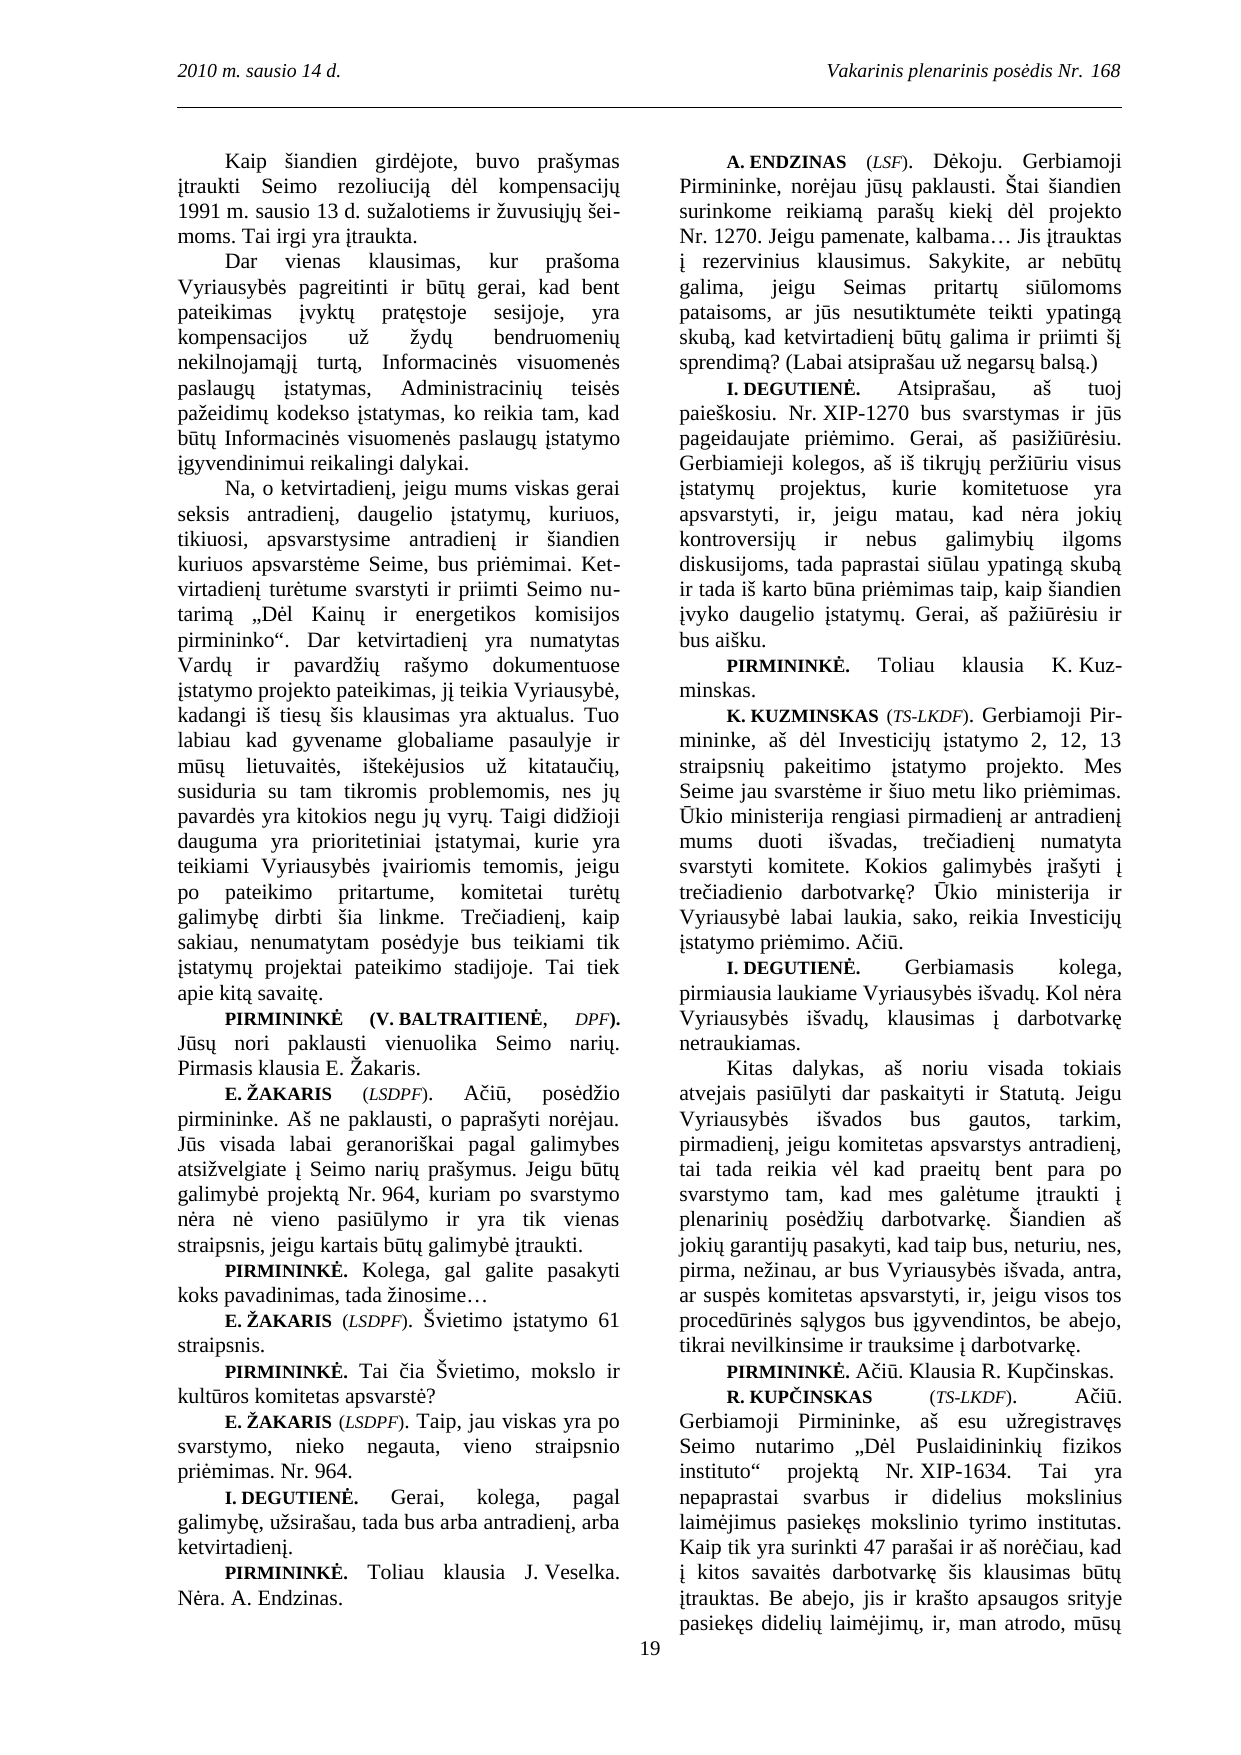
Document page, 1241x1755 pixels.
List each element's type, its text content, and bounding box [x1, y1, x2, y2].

text Kitas dalykas, aš noriu visada tokiais atvejais pasiūlyti dar paskaityti ir Statutą. Jeigu Vyriausybės išvados bus gautos, tarkim, pirmadienį, jeigu komitetas apsvarstys antradienį, tai tada reikia vėl kad praeitų bent para po svarstymo tam, kad mes galėtume įtraukti į plenarinių posėdžių darbotvarkę. Šiandien aš jokių garantijų pasakyti, kad taip bus, neturiu, nes, pirma, nežinau, ar bus Vyriausybės išvada, antra, ar suspės komitetas apsvarstyti, ir, jeigu visos tos procedūrinės sąlygos bus įgyvendintos, be abejo, tikrai nevilkinsime ir trauksime į darbotvarkę. [679, 1055, 1122, 1358]
text PIRMININKĖ. Kolega, gal galite pasakyti koks pavadinimas, tada žinosime… [177, 1257, 620, 1307]
text R. KUPČINSKAS (TS-LKDF). Ačiū. Gerbiamoji Pirmininke, aš esu užregistravęs Seimo nutarimo „Dėl Puslaidininkių fizikos instituto“ projektą Nr. XIP-1634. Tai yra nepaprastai svarbus ir di­delius mokslinius laimėjimus pasiekęs mokslinio tyrimo institutas. Kaip tik yra surinkti 47 parašai ir aš norėčiau, kad į kitos savaitės darbotvarkę šis klausimas būtų įtrauktas. Be abejo, jis ir krašto ap­saugos srityje pasiekęs didelių laimėjimų, ir, man atrodo, mūsų [679, 1383, 1122, 1635]
text I. DEGUTIENĖ. Gerbiamasis kolega, pirmiau­sia laukiame Vyriausybės išvadų. Kol nėra Vyriausybės išvadų, klausimas į darbotvarkę netraukiamas. [679, 954, 1122, 1055]
text Na, o ketvirtadienį, jeigu mums viskas gerai seksis antradienį, daugelio įstatymų, kuriuos, tikiuosi, apsvarstysime antradienį ir šiandien kuriuos apsvarstėme Seime, bus priėmimai. Ket­vir­ta­dienį turėtume svarstyti ir priimti Seimo nu­tarimą „Dėl Kainų ir energetikos komisijos pirmininko“. Dar ketvirtadienį yra numatytas Vardų ir pavardžių rašymo dokumentuose įstatymo projekto pateikimas, jį teikia Vyriausybė, kadangi iš tiesų šis klausimas yra aktualus. Tuo labiau kad gyvename globaliame pasaulyje ir mūsų lietuvaitės, ištekėjusios už kitataučių, susiduria su tam tikromis prob­lemomis, nes jų pavardės yra kitokios negu jų vy­rų. Taigi didžioji dauguma yra prioritetiniai įsta­tymai, kurie yra teikiami Vyriausybės įvairiomis temomis, jeigu po pateikimo pritartume, komitetai turėtų galimybę dirbti šia linkme. Trečiadienį, kaip sakiau, nenumatytam posėdyje bus teikiami tik įstatymų projektai pateikimo stadijoje. Tai tiek apie kitą savaitę. [177, 475, 620, 1005]
text E. ŽAKARIS (LSDPF). Ačiū, posėdžio pirmininke. Aš ne paklausti, o paprašyti norėjau. Jūs visada labai geranoriškai pagal galimybes atsižvel­giate į Seimo narių prašymus. Jeigu būtų galimybė projektą Nr. 964, kuriam po svarstymo nė­ra nė vieno pasiūlymo ir yra tik vienas straipsnis, jeigu kartais būtų galimybė įtraukti. [177, 1080, 620, 1257]
text PIRMININKĖ. Toliau klausia J. Veselka. Nėra. A. Endzinas. [177, 1559, 620, 1610]
text Kaip šiandien girdėjote, buvo prašymas įtrau­kti Seimo rezoliuciją dėl kompensacijų 1991 m. sausio 13 d. sužalotiems ir žuvusiųjų šei­moms. Tai irgi yra įtraukta. [177, 148, 620, 248]
text Dar vienas klausimas, kur prašoma Vyriausybės pagreitinti ir būtų gerai, kad bent pateikimas įvyktų pratęstoje sesijoje, yra kompensacijos už žydų bendruomenių nekilnojamąjį turtą, Informacinės visuomenės paslaugų įstatymas, Administracinių teisės pažeidimų kodekso įstatymas, ko reikia tam, kad būtų Informacinės visuomenės pa­slaugų įstatymo įgyvendinimui reikalingi dalykai. [177, 248, 620, 475]
text PIRMININKĖ. Tai čia Švietimo, mokslo ir kultūros komitetas apsvarstė? [177, 1358, 620, 1408]
text E. ŽAKARIS (LSDPF). Švietimo įstatymo 61 straipsnis. [177, 1307, 620, 1358]
text I. DEGUTIENĖ. Gerai, kolega, pagal galimybę, užsirašau, tada bus arba antradienį, arba ketvirtadienį. [177, 1484, 620, 1559]
text I. DEGUTIENĖ. Atsiprašau, aš tuoj paieškosiu. Nr. XIP-1270 bus svarstymas ir jūs pageidaujate priėmimo. Gerai, aš pasižiūrėsiu. Gerbiamieji kolegos, aš iš tikrųjų peržiūriu visus įstatymų projektus, kurie komitetuose yra apsvarstyti, ir, jeigu matau, kad nėra jokių kontroversijų ir nebus galimybių ilgoms diskusijoms, tada paprastai siūlau ypatingą skubą ir tada iš karto būna priėmimas taip, kaip šiandien įvyko daugelio įstatymų. Gerai, aš pažiūrėsiu ir bus aišku. [679, 374, 1122, 652]
text PIRMININKĖ. Ačiū. Klausia R. Kupčinskas. [679, 1358, 1122, 1383]
text PIRMININKĖ. Toliau klausia K. Kuz­minskas. [679, 652, 1122, 702]
text PIRMININKĖ (V. BALTRAITIENĖ, DPF). Jūsų nori paklausti vienuolika Seimo narių. Pirmasis klausia E. Žakaris. [177, 1005, 620, 1080]
text E. ŽAKARIS (LSDPF). Taip, jau viskas yra po svarstymo, nieko negauta, vieno straipsnio priėmimas. Nr. 964. [177, 1408, 620, 1484]
text K. KUZMINSKAS (TS-LKDF). Gerbiamoji Pir­mininke, aš dėl Investicijų įstatymo 2, 12, 13 strai­psnių pakeitimo įstatymo projekto. Mes Seime jau svarstėme ir šiuo metu liko priėmimas. Ūkio ministerija rengiasi pirmadienį ar antradienį mums duoti išvadas, trečiadienį numatyta svarstyti ko­mitete. Kokios galimybės įrašyti į trečiadienio darbotvarkę? Ūkio ministerija ir Vyriausybė labai laukia, sako, reikia Investicijų įstatymo priėmimo. Ačiū. [679, 702, 1122, 954]
text A. ENDZINAS (LSF). Dėkoju. Gerbiamoji Pirmininke, norėjau jūsų paklausti. Štai šiandien surinkome reikiamą parašų kiekį dėl projekto Nr. 1270. Jeigu pamenate, kalbama… Jis įtrauktas į rezervinius klausimus. Sakykite, ar nebūtų galima, jeigu Seimas pritartų siūlomoms pataisoms, ar jūs nesutiktumėte teikti ypatingą skubą, kad ketvirtadienį būtų galima ir priimti šį sprendimą? (Labai atsiprašau už negarsų balsą.) [679, 148, 1122, 374]
